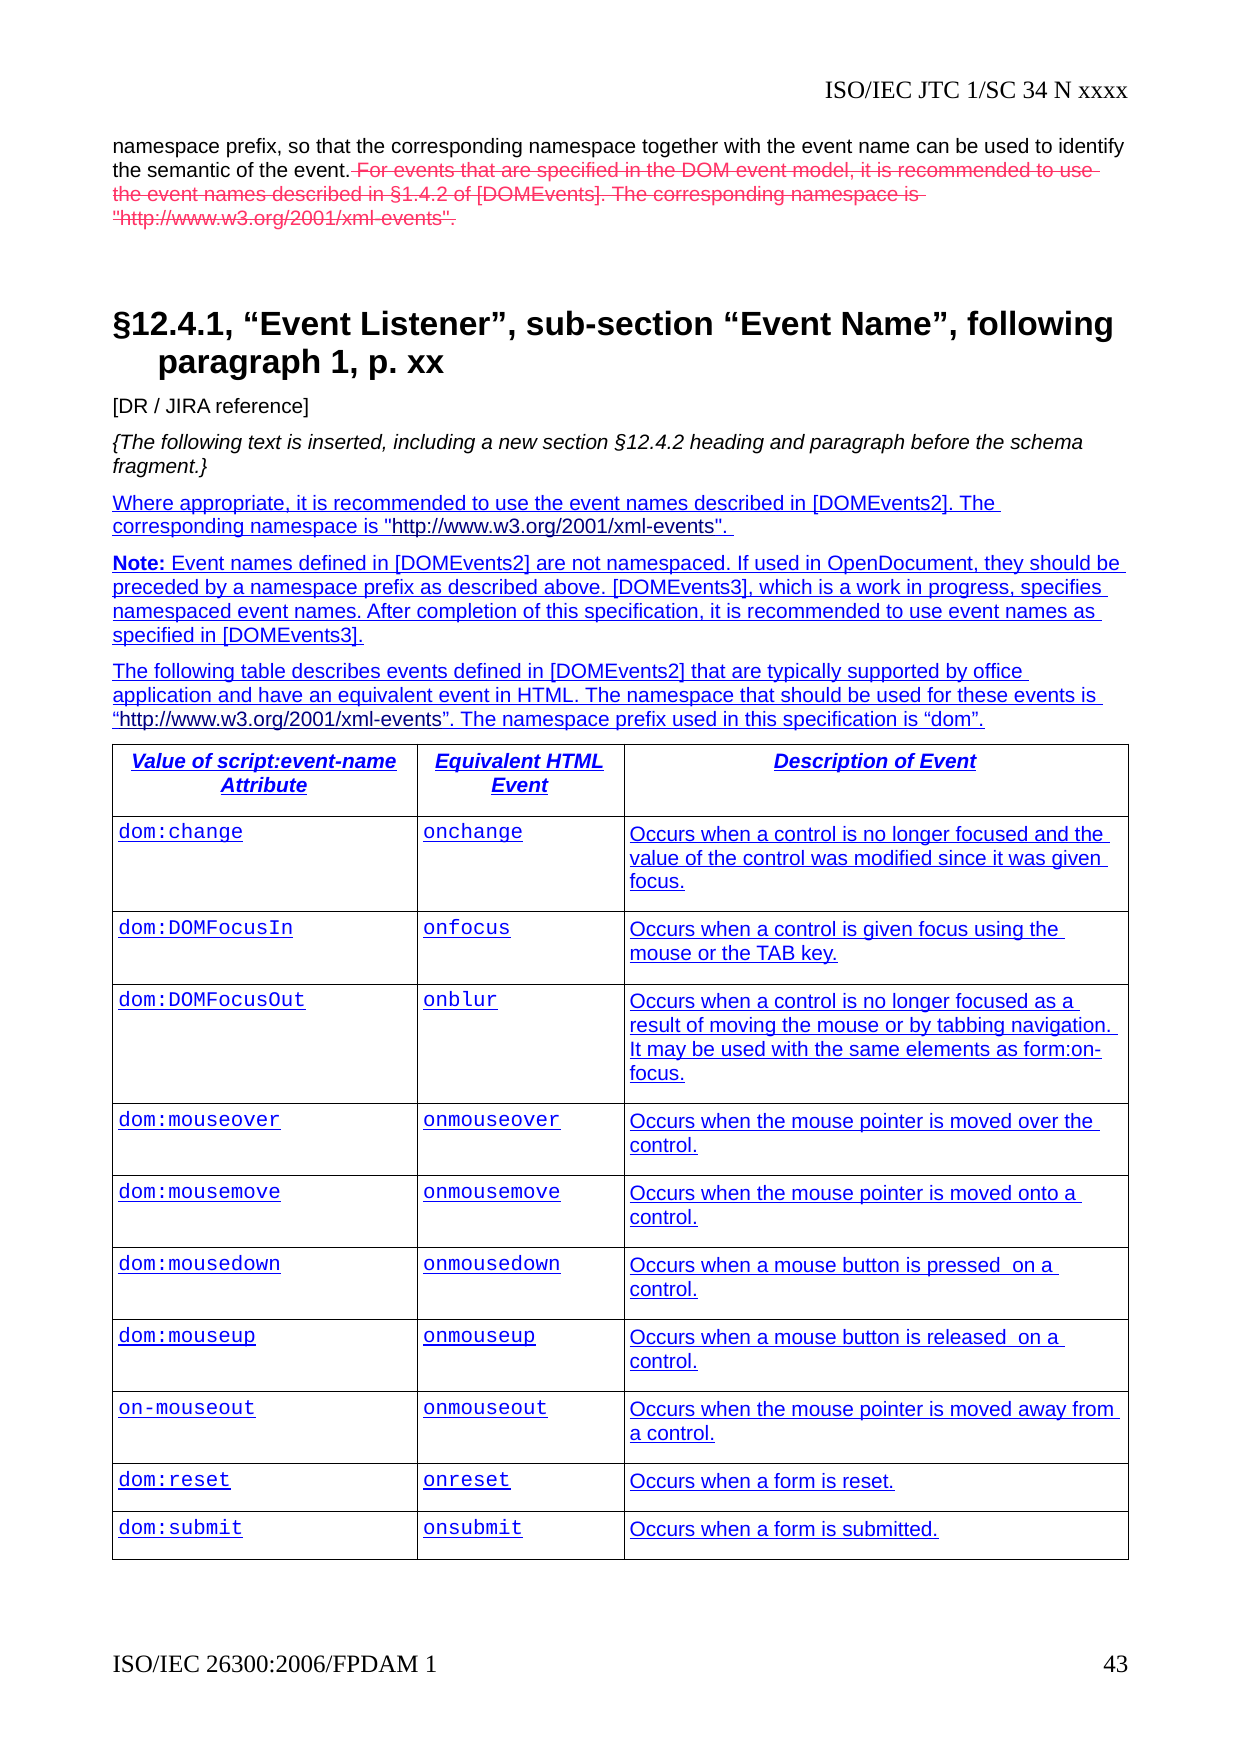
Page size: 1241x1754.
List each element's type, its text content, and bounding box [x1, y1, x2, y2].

table_cell onsubmit [418, 1512, 624, 1559]
table_cell dom:reset [113, 1464, 417, 1511]
table_cell onmouseover [418, 1104, 624, 1175]
table_cell dom:mouseup [113, 1320, 417, 1391]
table_cell Occurs when a form is submitted. [625, 1512, 1128, 1559]
table_cell Occurs when a mouse button is released on a control. [625, 1320, 1128, 1391]
text The following table describes events defined in [DOMEvents2] that are typically supported by office application and have an equivalent event in HTML. The namespace that should be used for these events is “http://www.w3.org/2001/xml-events”. The namespace prefix used in this specification is “dom”. [112, 659, 1128, 731]
table_cell dom:mousemove [113, 1176, 417, 1247]
table_cell Occurs when the mouse pointer is moved over the control. [625, 1104, 1128, 1175]
table_cell onchange [418, 817, 624, 911]
table_cell dom:submit [113, 1512, 417, 1559]
table_cell onreset [418, 1464, 624, 1511]
table_cell dom:change [113, 817, 417, 911]
text {The following text is inserted, including a new section §12.4.2 heading and paragraph before the schema fragment.} [112, 430, 1128, 478]
table_cell onmouseout [418, 1392, 624, 1463]
table_cell dom:mousedown [113, 1248, 417, 1319]
table_cell dom:DOMFocusIn [113, 912, 417, 983]
table_cell dom:DOMFocusOut [113, 985, 417, 1103]
table_header Description of Event [625, 745, 1128, 816]
table_cell Occurs when a control is no longer focused and the value of the control was modified since it was given focus. [625, 817, 1128, 911]
table_cell on-mouseout [113, 1392, 417, 1463]
table_header Value of script:event-name Attribute [113, 745, 417, 816]
table_cell onmouseup [418, 1320, 624, 1391]
table_cell Occurs when a control is given focus using the mouse or the TAB key. [625, 912, 1128, 983]
text Note: Event names defined in [DOMEvents2] are not namespaced. If used in OpenDocument, they should be preceded by a namespace prefix as described above. [DOMEvents3], which is a work in progress, specifies namespaced event names. After completion of this specification, it is recommended to use event names as specified in [DOMEvents3]. [112, 551, 1128, 647]
table_cell onmousedown [418, 1248, 624, 1319]
table_header Equivalent HTML Event [418, 745, 624, 816]
table_cell onfocus [418, 912, 624, 983]
subtitle §12.4.1, “Event Listener”, sub-section “Event Name”, following paragraph 1, p. xx [112, 304, 1128, 381]
table_cell onmousemove [418, 1176, 624, 1247]
table_cell Occurs when a form is reset. [625, 1464, 1128, 1511]
table_cell Occurs when the mouse pointer is moved away from a control. [625, 1392, 1128, 1463]
table_cell dom:mouseover [113, 1104, 417, 1175]
text namespace prefix, so that the corresponding namespace together with the event name can be used to identify the semantic of the event. For events that are specified in the DOM event model, it is recommended to use the event names described in §1.4.2 of [DOMEvents]. The corresponding namespace is "http://www.w3.org/2001/xml-events". [112, 134, 1128, 230]
text [DR / JIRA reference] [112, 393, 1128, 417]
table_cell Occurs when a mouse button is pressed on a control. [625, 1248, 1128, 1319]
table_cell onblur [418, 985, 624, 1103]
table_cell Occurs when a control is no longer focused as a result of moving the mouse or by tabbing navigation. It may be used with the same elements as form:on-focus. [625, 985, 1128, 1103]
table_cell Occurs when the mouse pointer is moved onto a control. [625, 1176, 1128, 1247]
text Where appropriate, it is recommended to use the event names described in [DOMEvents2]. The corresponding namespace is "http://www.w3.org/2001/xml-events". [112, 490, 1128, 538]
